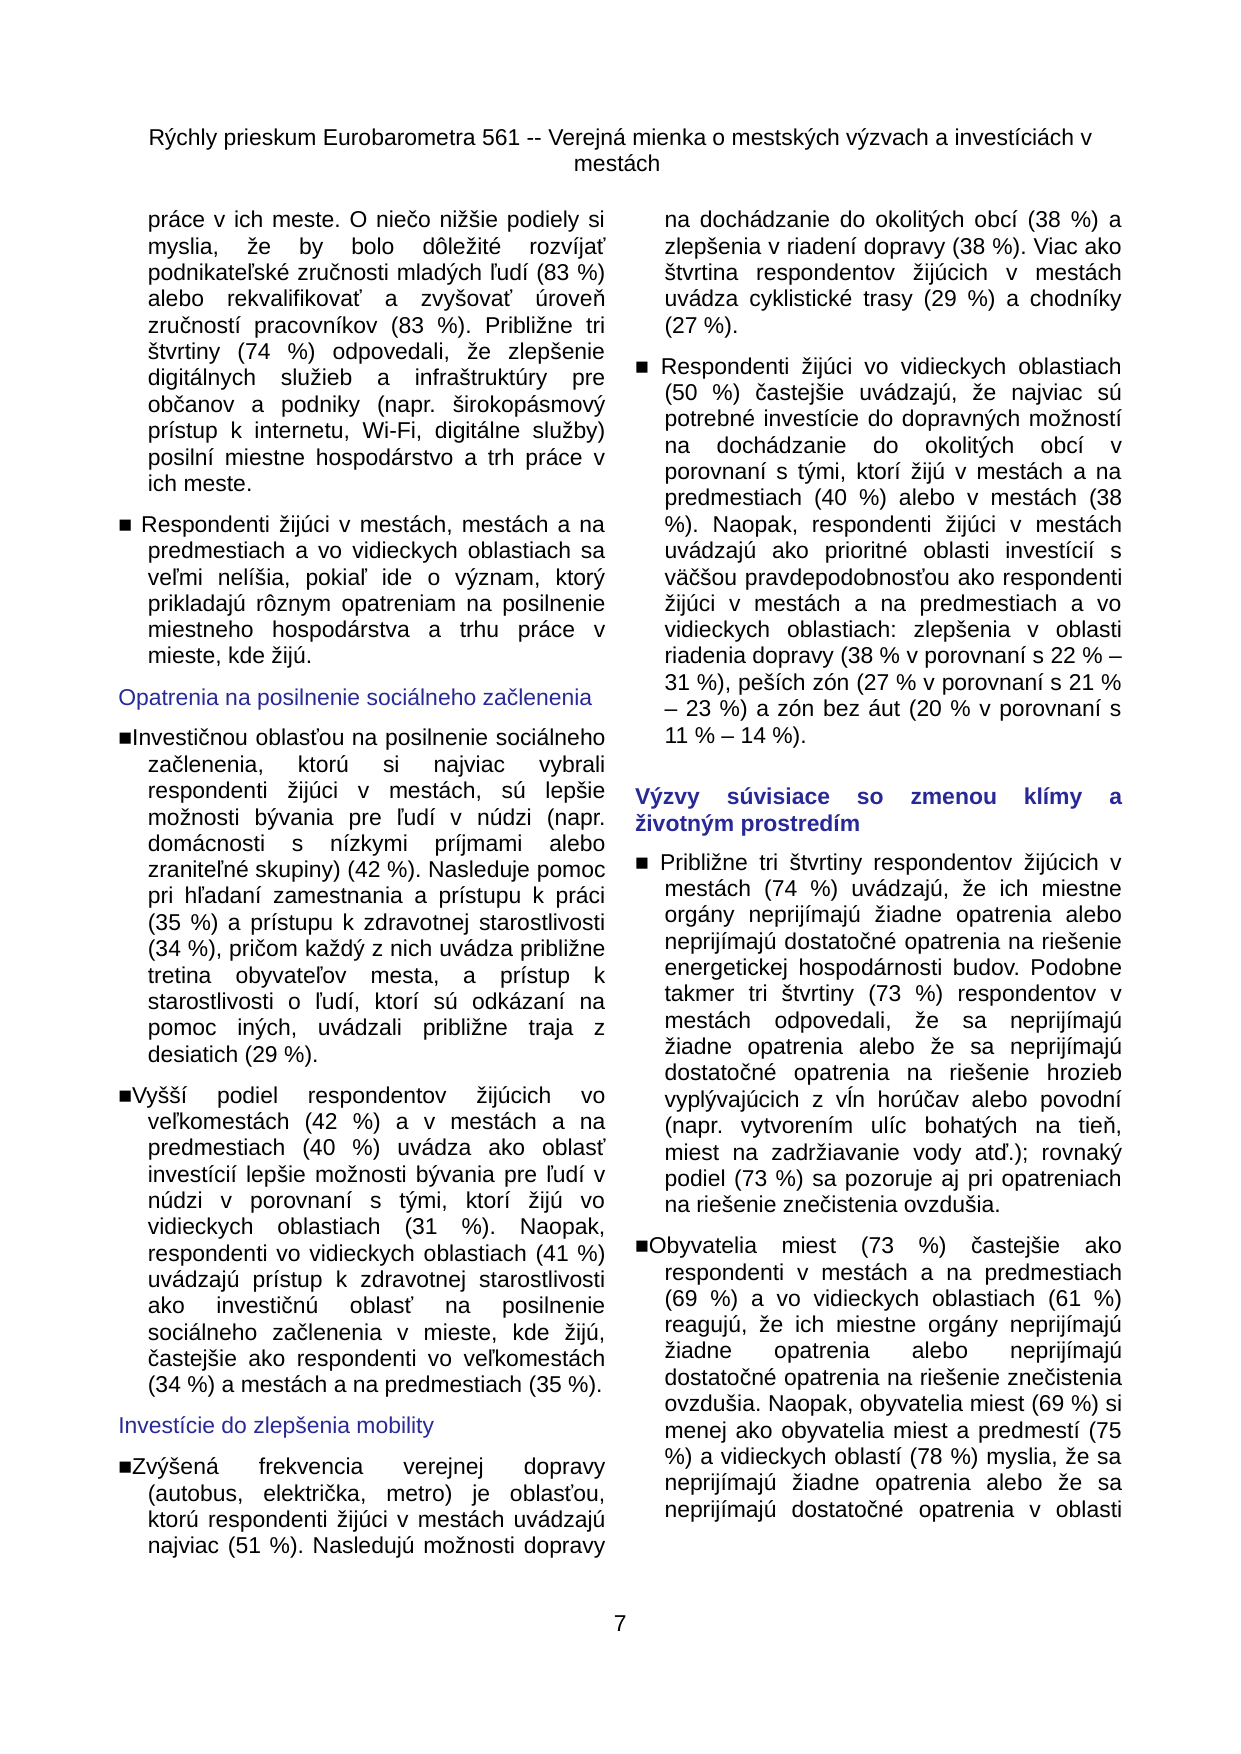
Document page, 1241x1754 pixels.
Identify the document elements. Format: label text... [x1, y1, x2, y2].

text práce v ich meste. O niečo nižšie podiely si myslia, že by bolo dôležité rozvíjať podnikateľské zručnosti mladých ľudí (83 %) alebo rekvalifikovať a zvyšovať úroveň zručností pracovníkov (83 %). Približne tri štvrtiny (74 %) odpovedali, že zlepšenie digitálnych služieb a infraštruktúry pre občanov a podniky (napr. širokopásmový prístup k internetu, Wi-Fi, digitálne služby) posilní miestne hospodárstvo a trh práce v ich meste. [118, 206, 605, 496]
text ■ Respondenti žijúci vo vidieckych oblastiach (50 %) častejšie uvádzajú, že najviac sú potrebné investície do dopravných možností na dochádzanie do okolitých obcí v porovnaní s tými, ktorí žijú v mestách a na predmestiach (40 %) alebo v mestách (38 %). Naopak, respondenti žijúci v mestách uvádzajú ako prioritné oblasti investícií s väčšou pravdepodobnosťou ako respondenti žijúci v mestách a na predmestiach a vo vidieckych oblastiach: zlepšenia v oblasti riadenia dopravy (38 % v porovnaní s 22 % – 31 %), peších zón (27 % v porovnaní s 21 % – 23 %) a zón bez áut (20 % v porovnaní s 11 % – 14 %). [635, 353, 1122, 748]
text ■ Približne tri štvrtiny respondentov žijúcich v mestách (74 %) uvádzajú, že ich miestne orgány neprijímajú žiadne opatrenia alebo neprijímajú dostatočné opatrenia na riešenie energetickej hospodárnosti budov. Podobne takmer tri štvrtiny (73 %) respondentov v mestách odpovedali, že sa neprijímajú žiadne opatrenia alebo že sa neprijímajú dostatočné opatrenia na riešenie hrozieb vyplývajúcich z vĺn horúčav alebo povodní (napr. vytvorením ulíc bohatých na tieň, miest na zadržiavanie vody atď.); rovnaký podiel (73 %) sa pozoruje aj pri opatreniach na riešenie znečistenia ovzdušia. [635, 848, 1122, 1217]
text Opatrenia na posilnenie sociálneho začlenenia [118, 683, 605, 710]
subtitle Výzvy súvisiace so zmenou klímy a životným prostredím [635, 783, 1122, 836]
text ■Investičnou oblasťou na posilnenie sociálneho začlenenia, ktorú si najviac vybrali respondenti žijúci v mestách, sú lepšie možnosti bývania pre ľudí v núdzi (napr. domácnosti s nízkymi príjmami alebo zraniteľné skupiny) (42 %). Nasleduje pomoc pri hľadaní zamestnania a prístupu k práci (35 %) a prístupu k zdravotnej starostlivosti (34 %), pričom každý z nich uvádza približne tretina obyvateľov mesta, a prístup k starostlivosti o ľudí, ktorí sú odkázaní na pomoc iných, uvádzali približne traja z desiatich (29 %). [118, 724, 605, 1067]
text ■Vyšší podiel respondentov žijúcich vo veľkomestách (42 %) a v mestách a na predmestiach (40 %) uvádza ako oblasť investícií lepšie možnosti bývania pre ľudí v núdzi v porovnaní s tými, ktorí žijú vo vidieckych oblastiach (31 %). Naopak, respondenti vo vidieckych oblastiach (41 %) uvádzajú prístup k zdravotnej starostlivosti ako investičnú oblasť na posilnenie sociálneho začlenenia v mieste, kde žijú, častejšie ako respondenti vo veľkomestách (34 %) a mestách a na predmestiach (35 %). [118, 1082, 605, 1398]
text na dochádzanie do okolitých obcí (38 %) a zlepšenia v riadení dopravy (38 %). Viac ako štvrtina respondentov žijúcich v mestách uvádza cyklistické trasy (29 %) a chodníky (27 %). [635, 206, 1122, 338]
text ■Obyvatelia miest (73 %) častejšie ako respondenti v mestách a na predmestiach (69 %) a vo vidieckych oblastiach (61 %) reagujú, že ich miestne orgány neprijímajú žiadne opatrenia alebo neprijímajú dostatočné opatrenia na riešenie znečistenia ovzdušia. Naopak, obyvatelia miest (69 %) si menej ako obyvatelia miest a predmestí (75 %) a vidieckych oblastí (78 %) myslia, že sa neprijímajú žiadne opatrenia alebo že sa neprijímajú dostatočné opatrenia v oblasti [635, 1232, 1122, 1522]
text ■Zvýšená frekvencia verejnej dopravy (autobus, električka, metro) je oblasťou, ktorú respondenti žijúci v mestách uvádzajú najviac (51 %). Nasledujú možnosti dopravy [118, 1453, 605, 1559]
text Investície do zlepšenia mobility [118, 1412, 605, 1439]
text ■ Respondenti žijúci v mestách, mestách a na predmestiach a vo vidieckych oblastiach sa veľmi nelíšia, pokiaľ ide o význam, ktorý prikladajú rôznym opatreniam na posilnenie miestneho hospodárstva a trhu práce v mieste, kde žijú. [118, 511, 605, 669]
